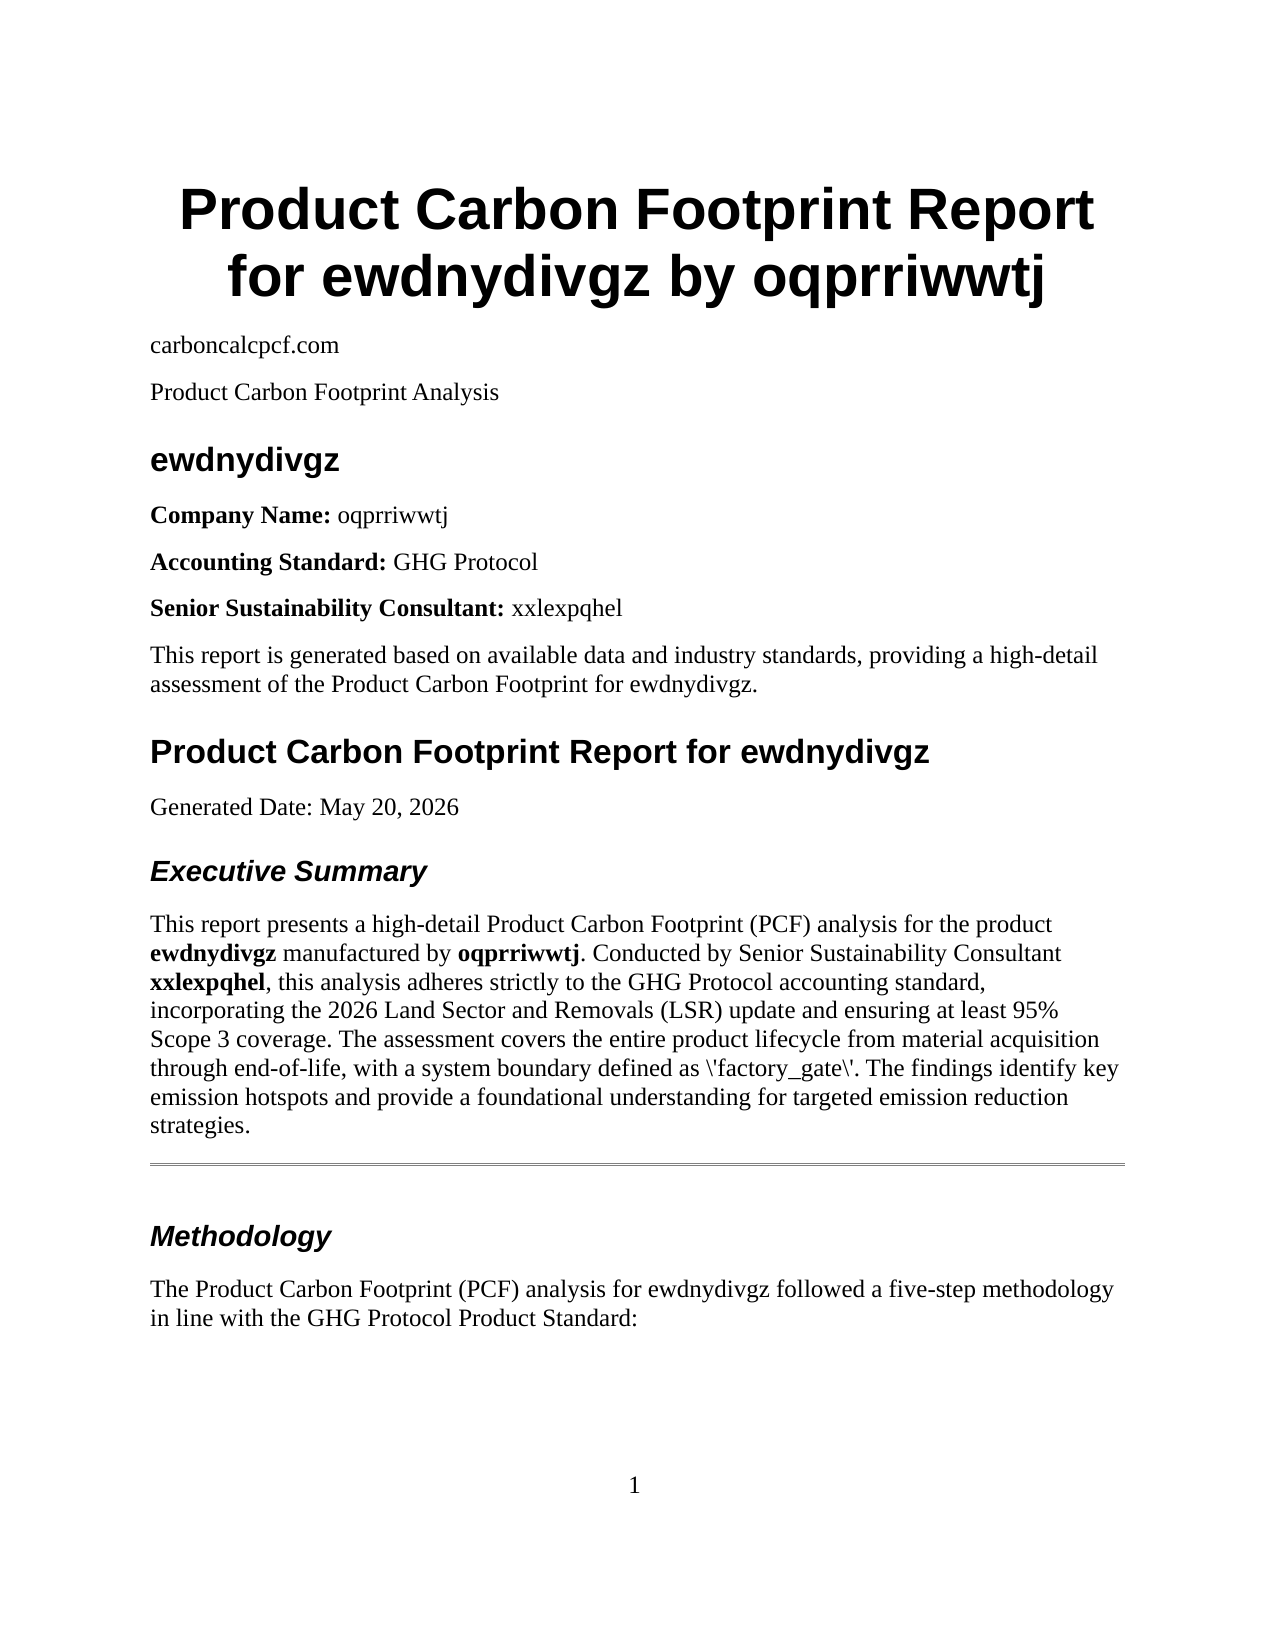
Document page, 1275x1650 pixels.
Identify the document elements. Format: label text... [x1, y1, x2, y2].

title Product Carbon Footprint Report for ewdnydivgz by oqprriwwtj [150, 175, 1125, 309]
text This report is generated based on available data and industry standards, providing a high-detail assessment of the Product Carbon Footprint for ewdnydivgz. [150, 640, 1125, 698]
text Product Carbon Footprint Analysis [150, 377, 1125, 406]
text Accounting Standard: GHG Protocol [150, 547, 1125, 576]
text Generated Date: May 20, 2026 [150, 792, 1125, 820]
subtitle ewdnydivgz [150, 440, 1125, 479]
text Senior Sustainability Consultant: xxlexpqhel [150, 593, 1125, 622]
subtitle Executive Summary [150, 854, 1125, 888]
subtitle Methodology [150, 1219, 1125, 1253]
text The Product Carbon Footprint (PCF) analysis for ewdnydivgz followed a five-step methodology in line with the GHG Protocol Product Standard: [150, 1274, 1125, 1332]
text This report presents a high-detail Product Carbon Footprint (PCF) analysis for the product ewdnydivgz manufactured by oqprriwwtj. Conducted by Senior Sustainability Consultant xxlexpqhel, this analysis adheres strictly to the GHG Protocol accounting standard, incorporating the 2026 Land Sector and Removals (LSR) update and ensuring at least 95% Scope 3 coverage. The assessment covers the entire product lifecycle from material acquisition through end-of-life, with a system boundary defined as \'factory_gate\'. The findings identify key emission hotspots and provide a foundational understanding for targeted emission reduction strategies. [150, 909, 1125, 1139]
subtitle Product Carbon Footprint Report for ewdnydivgz [150, 732, 1125, 770]
text carboncalcpcf.com [150, 331, 1125, 359]
text Company Name: oqprriwwtj [150, 500, 1125, 529]
